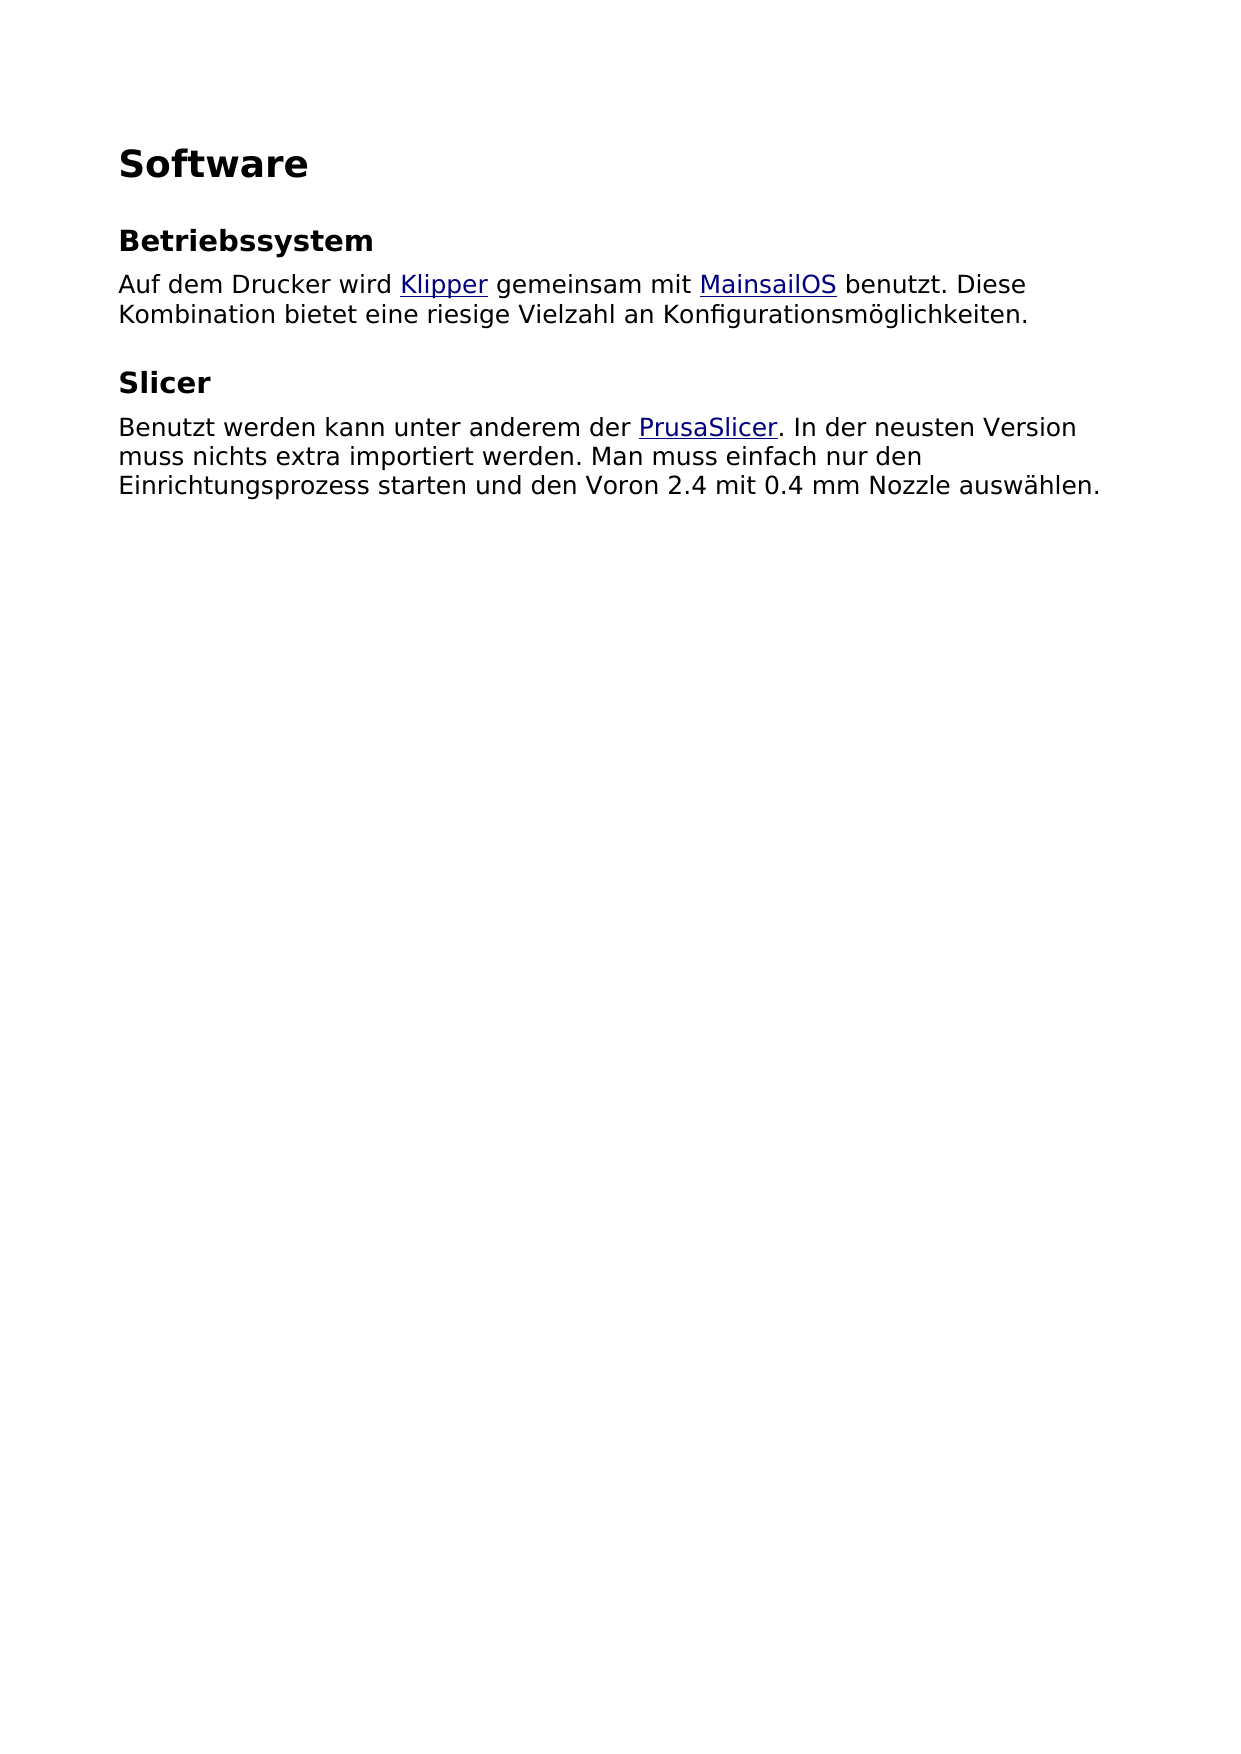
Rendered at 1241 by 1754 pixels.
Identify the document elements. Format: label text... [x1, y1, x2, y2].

text Benutzt werden kann unter anderem der PrusaSlicer. In der neusten Version muss nichts extra importiert werden. Man muss einfach nur den Einrichtungsprozess starten und den Voron 2.4 mit 0.4 mm Nozzle auswählen. [118, 413, 1122, 501]
subtitle Software [118, 143, 1122, 187]
subtitle Slicer [118, 367, 1122, 401]
text Auf dem Drucker wird Klipper gemeinsam mit MainsailOS benutzt. Diese Kombination bietet eine riesige Vielzahl an Konfigurationsmöglichkeiten. [118, 271, 1122, 329]
subtitle Betriebssystem [118, 224, 1122, 258]
